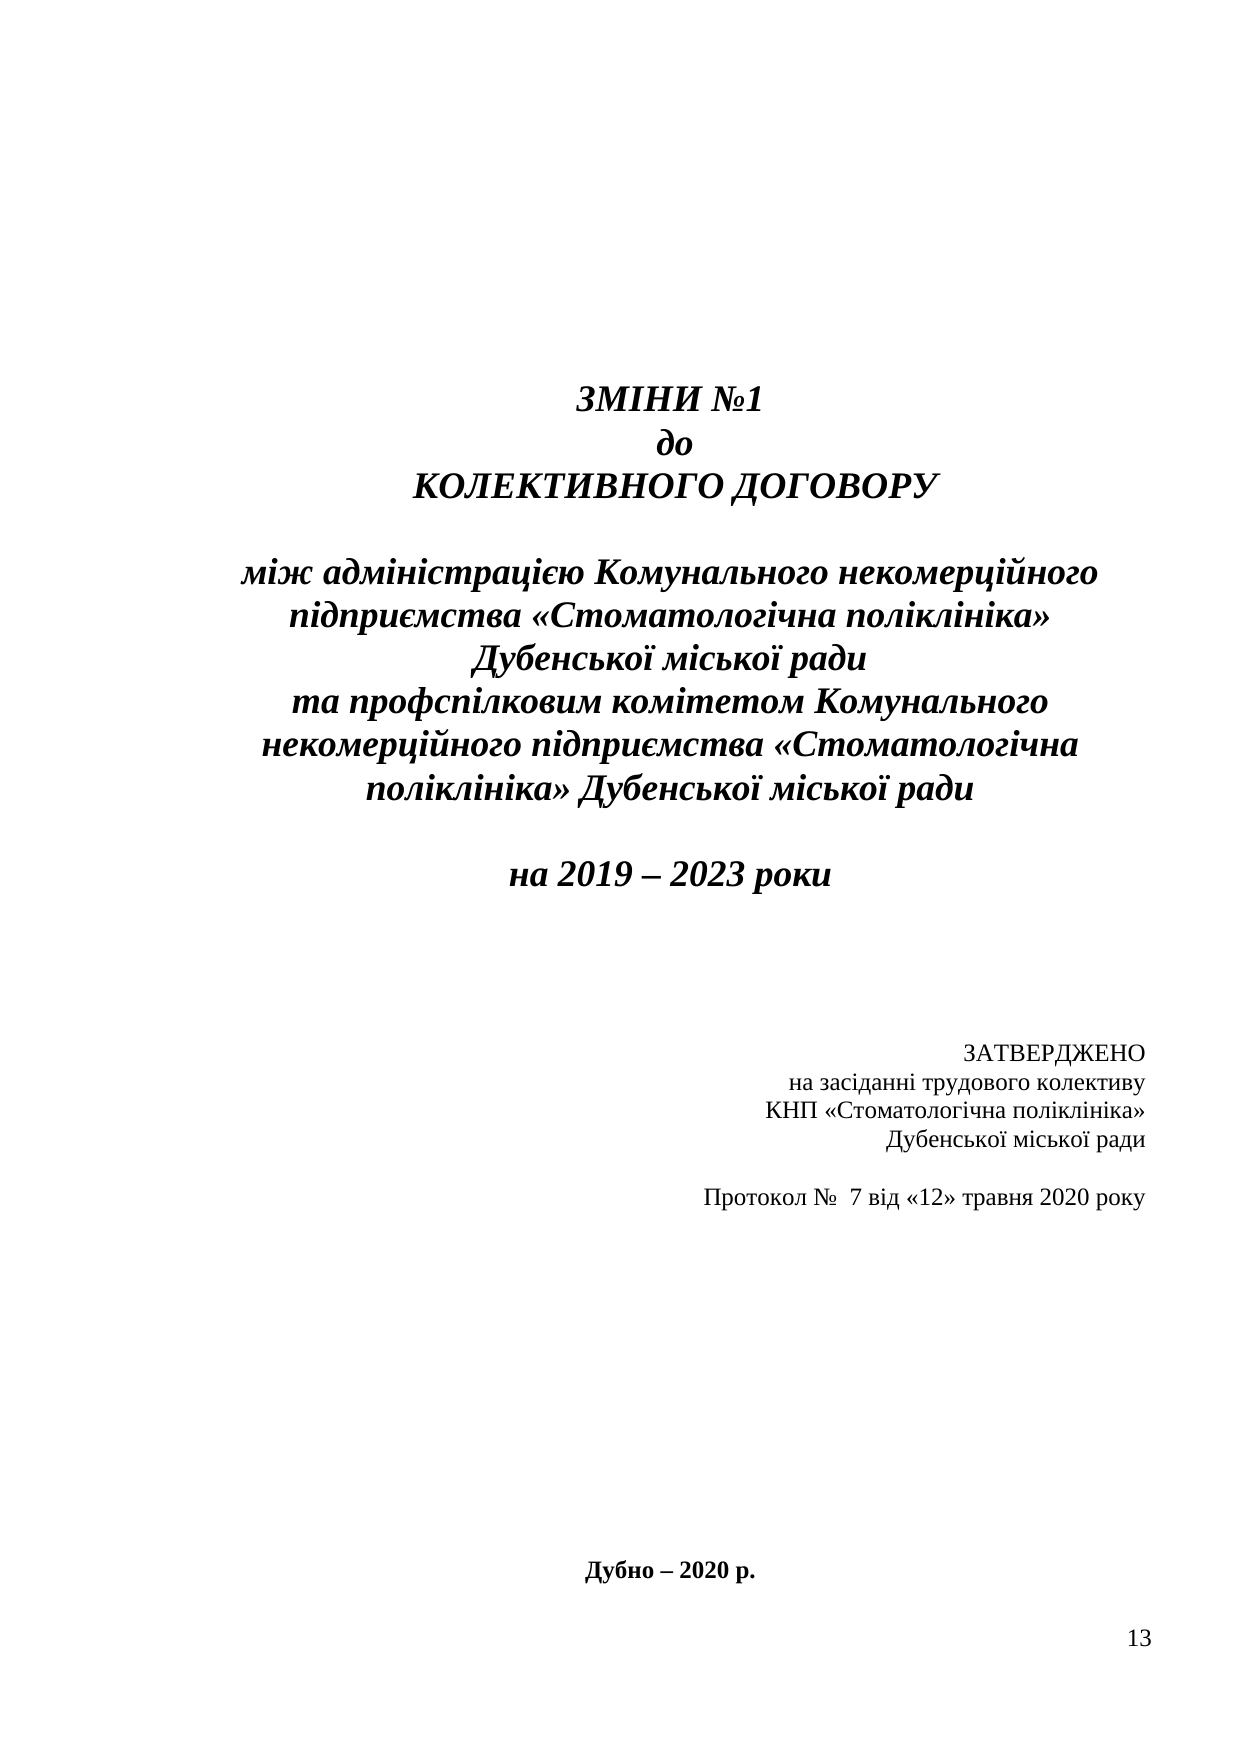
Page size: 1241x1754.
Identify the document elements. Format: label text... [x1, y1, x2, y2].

text КОЛЕКТИВНОГО ДОГОВОРУ [195, 463, 1146, 506]
text між адміністрацією Комунального некомерційного підприємства «Стоматологічна поліклініка» Дубенської міської ради [195, 549, 1146, 679]
text до [195, 420, 1146, 463]
table_header ЗАТВЕРДЖЕНО на засіданні трудового колективу КНП «Стоматологічна поліклініка» Дубенської міської ради Протокол № 7 від «12» травня 2020 року [671, 1038, 1163, 1211]
text на 2019 – 2023 роки [195, 851, 1146, 894]
text Дубно – 2020 р. [195, 1556, 1146, 1584]
table_header [184, 1038, 671, 1211]
text та профспілковим комітетом Комунального некомерційного підприємства «Стоматологічна поліклініка» Дубенської міської ради [195, 679, 1146, 808]
text ЗМІНИ №1 [195, 377, 1146, 420]
